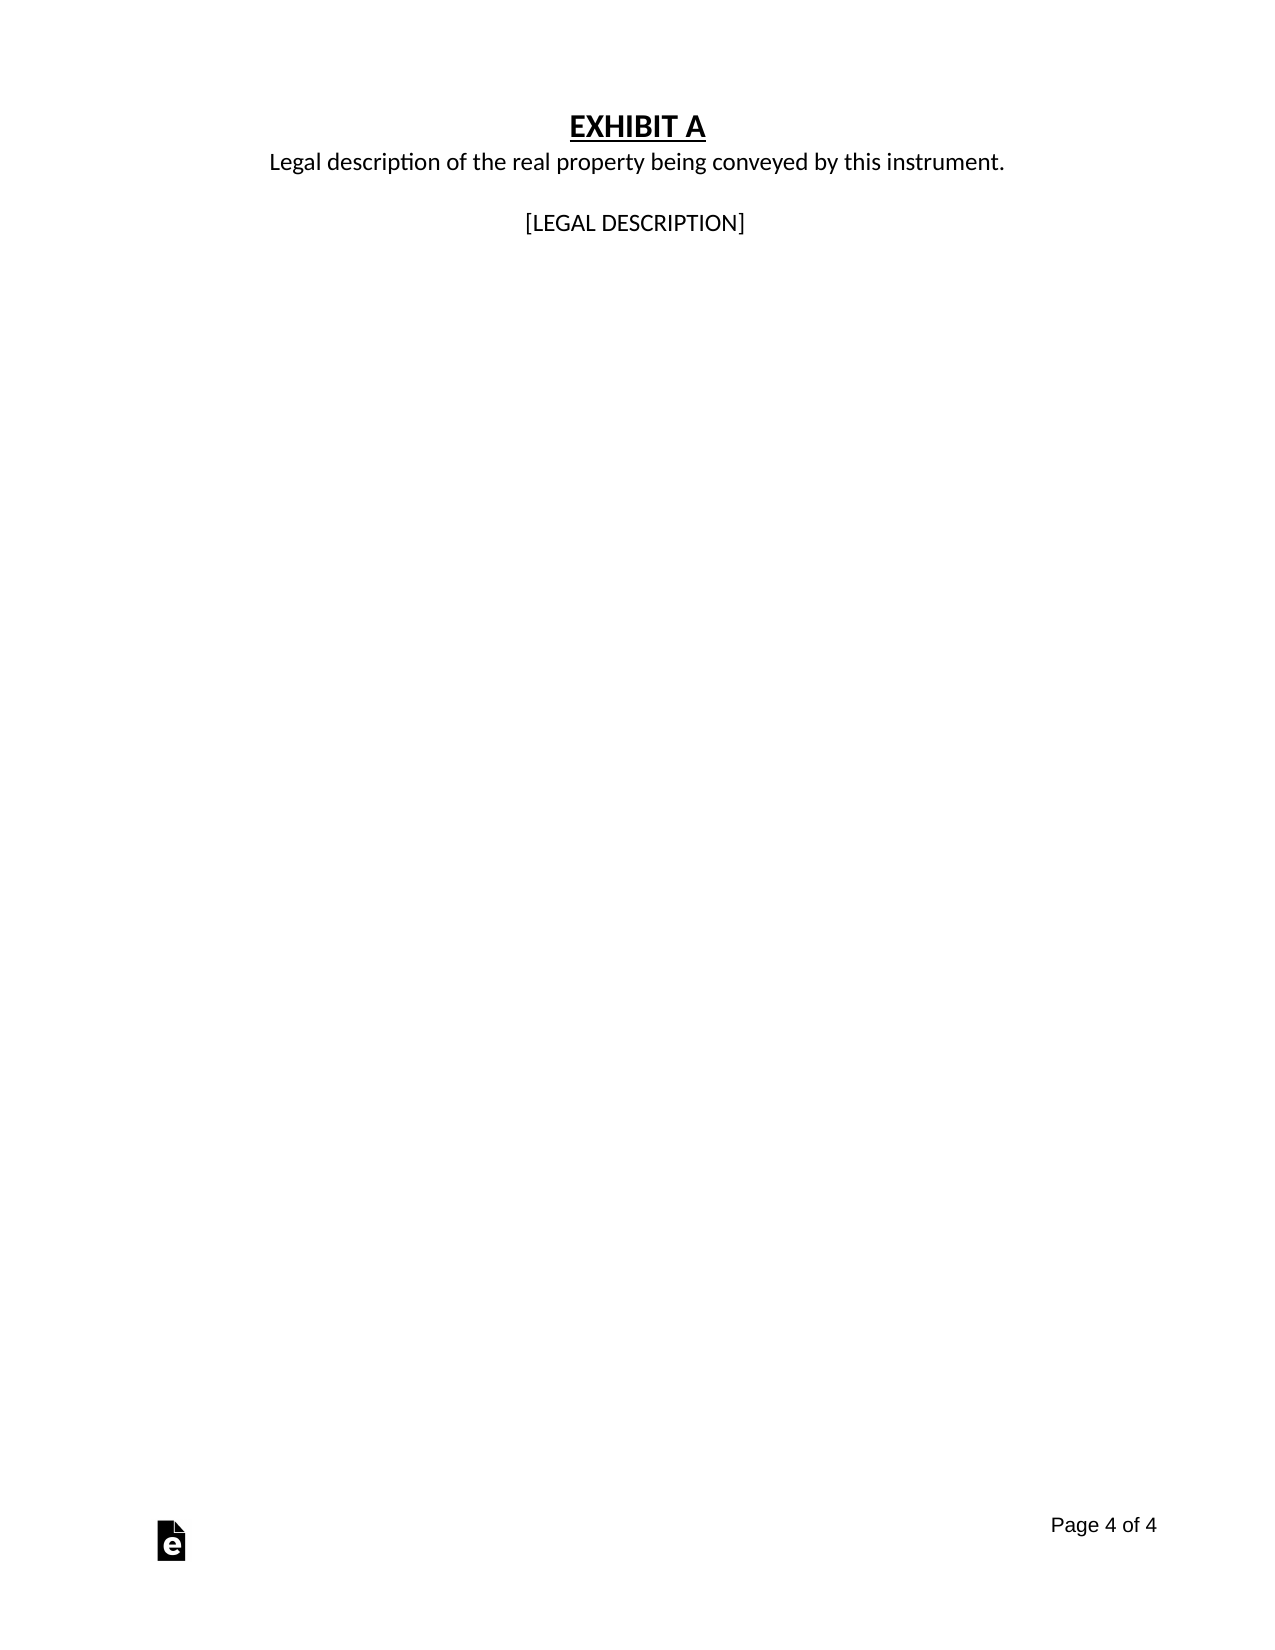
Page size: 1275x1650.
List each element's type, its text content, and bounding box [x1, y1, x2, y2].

text [LEGAL DESCRIPTION] [450, 207, 1125, 238]
text Legal description of the real property being conveyed by this instrument. [150, 146, 1125, 177]
text EXHIBIT A [150, 106, 1125, 146]
